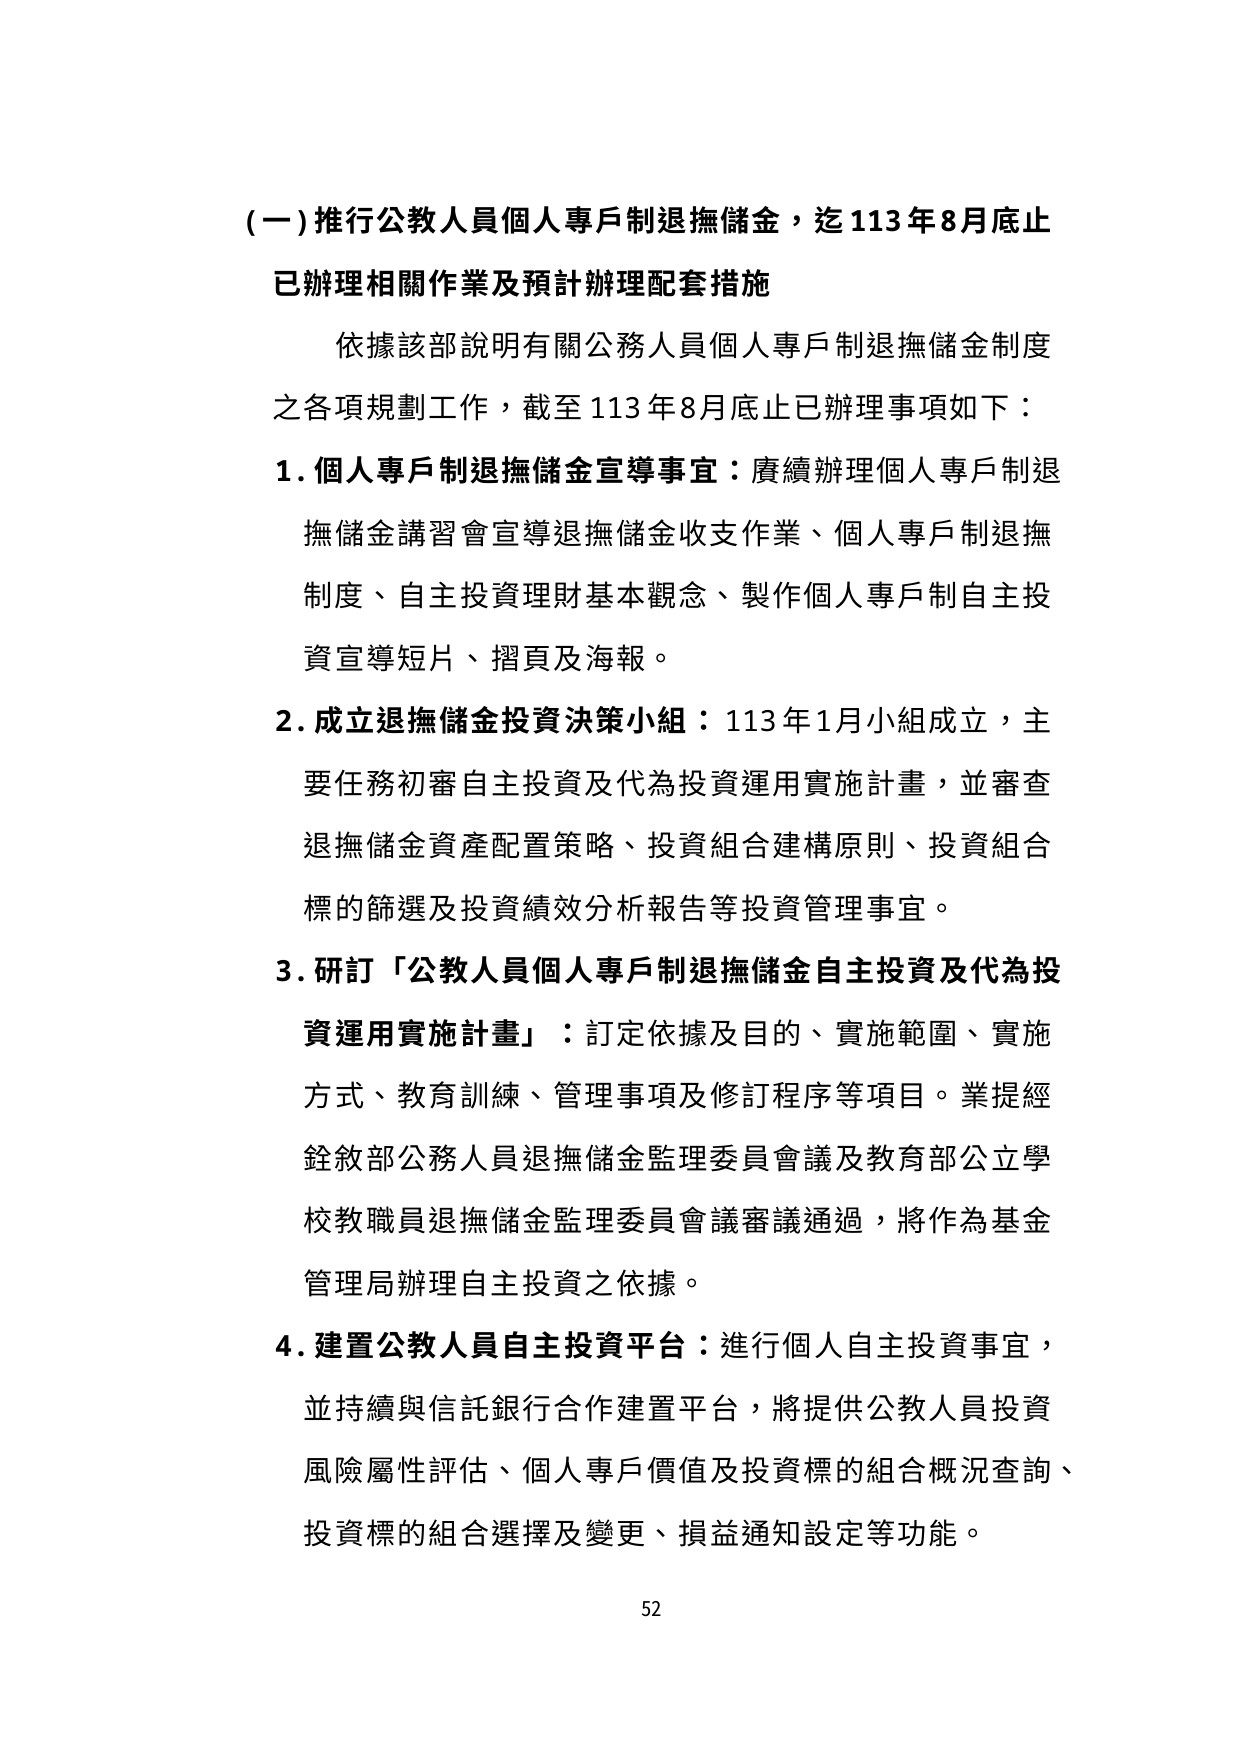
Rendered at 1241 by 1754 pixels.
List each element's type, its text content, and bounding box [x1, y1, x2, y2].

text 2.成立退撫儲金投資決策小組：113年1月小組成立，主要任務初審自主投資及代為投資運用實施計畫，並審查退撫儲金資產配置策略、投資組合建構原則、投資組合標的篩選及投資績效分析報告等投資管理事宜。 [266, 677, 1063, 927]
text 3.研訂「公教人員個人專戶制退撫儲金自主投資及代為投資運用實施計畫」：訂定依據及目的、實施範圍、實施方式、教育訓練、管理事項及修訂程序等項目。業提經銓敘部公務人員退撫儲金監理委員會議及教育部公立學校教職員退撫儲金監理委員會議審議通過，將作為基金管理局辦理自主投資之依據。 [266, 927, 1063, 1302]
text 依據該部說明有關公務人員個人專戶制退撫儲金制度之各項規劃工作，截至113年8月底止已辦理事項如下： [266, 302, 1063, 427]
text (一)推行公教人員個人專戶制退撫儲金，迄113年8月底止已辦理相關作業及預計辦理配套措施 [236, 177, 1063, 302]
text 4.建置公教人員自主投資平台：進行個人自主投資事宜，並持續與信託銀行合作建置平台，將提供公教人員投資風險屬性評估、個人專戶價值及投資標的組合概況查詢、投資標的組合選擇及變更、損益通知設定等功能。 [266, 1302, 1063, 1552]
text 1.個人專戶制退撫儲金宣導事宜：賡續辦理個人專戶制退撫儲金講習會宣導退撫儲金收支作業、個人專戶制退撫制度、自主投資理財基本觀念、製作個人專戶制自主投資宣導短片、摺頁及海報。 [266, 427, 1063, 677]
